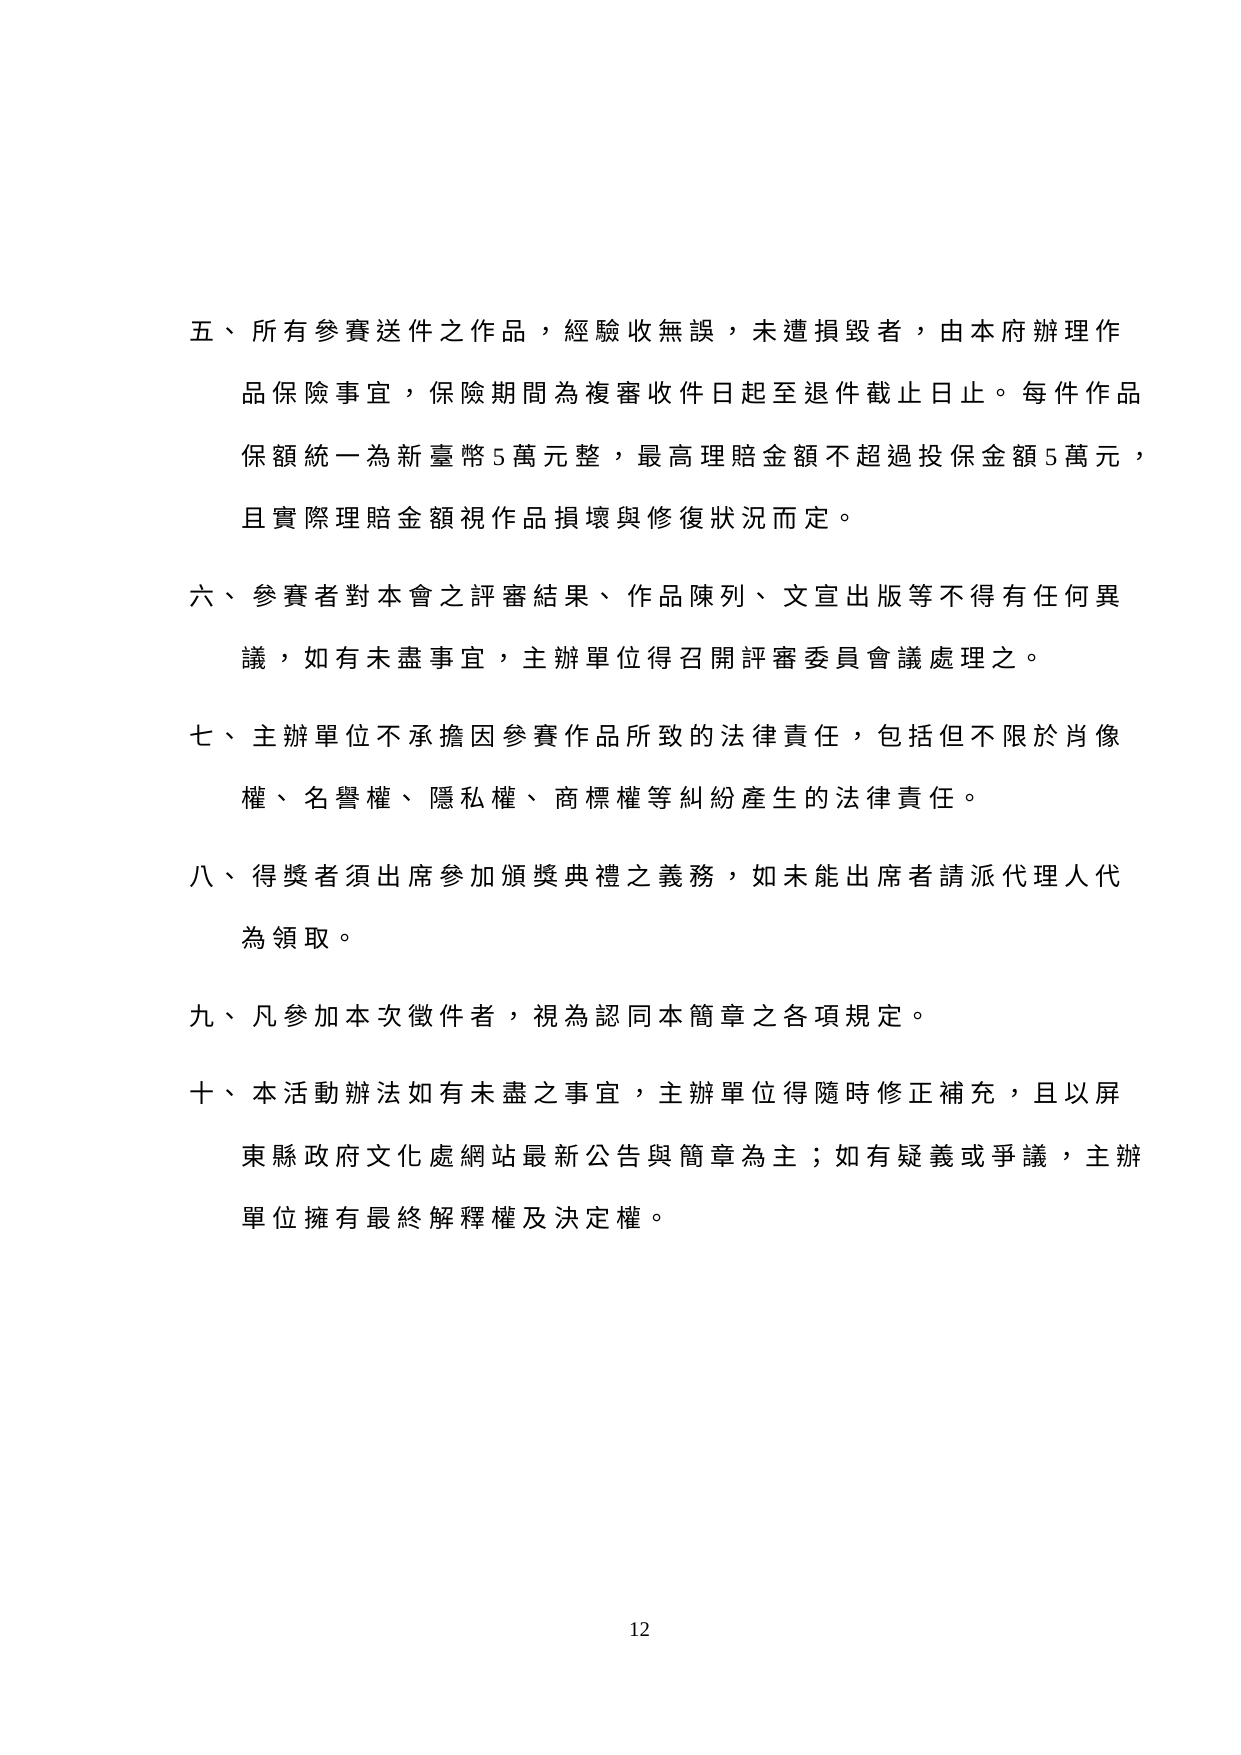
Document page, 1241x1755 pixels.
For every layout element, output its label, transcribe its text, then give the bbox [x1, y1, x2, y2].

text 五、所有參賽送件之作品，經驗收無誤，未遭損毀者，由本府辦理作品保險事宜，保險期間為複審收件日起至退件截止日止。每件作品保額統一為新臺幣5萬元整，最高理賠金額不超過投保金額5萬元，且實際理賠金額視作品損壞與修復狀況而定。 [184, 287, 1144, 537]
text 六、參賽者對本會之評審結果、作品陳列、文宣出版等不得有任何異議，如有未盡事宜，主辦單位得召開評審委員會議處理之。 [184, 552, 1144, 677]
text 九、凡參加本次徵件者，視為認同本簡章之各項規定。 [184, 972, 1144, 1035]
text 七、主辦單位不承擔因參賽作品所致的法律責任，包括但不限於肖像權、名譽權、隱私權、商標權等糾紛產生的法律責任。 [184, 692, 1144, 817]
text 十、本活動辦法如有未盡之事宜，主辦單位得隨時修正補充，且以屏東縣政府文化處網站最新公告與簡章為主；如有疑義或爭議，主辦單位擁有最終解釋權及決定權。 [184, 1050, 1144, 1237]
text 八、得獎者須出席參加頒獎典禮之義務，如未能出席者請派代理人代為領取。 [184, 832, 1144, 957]
